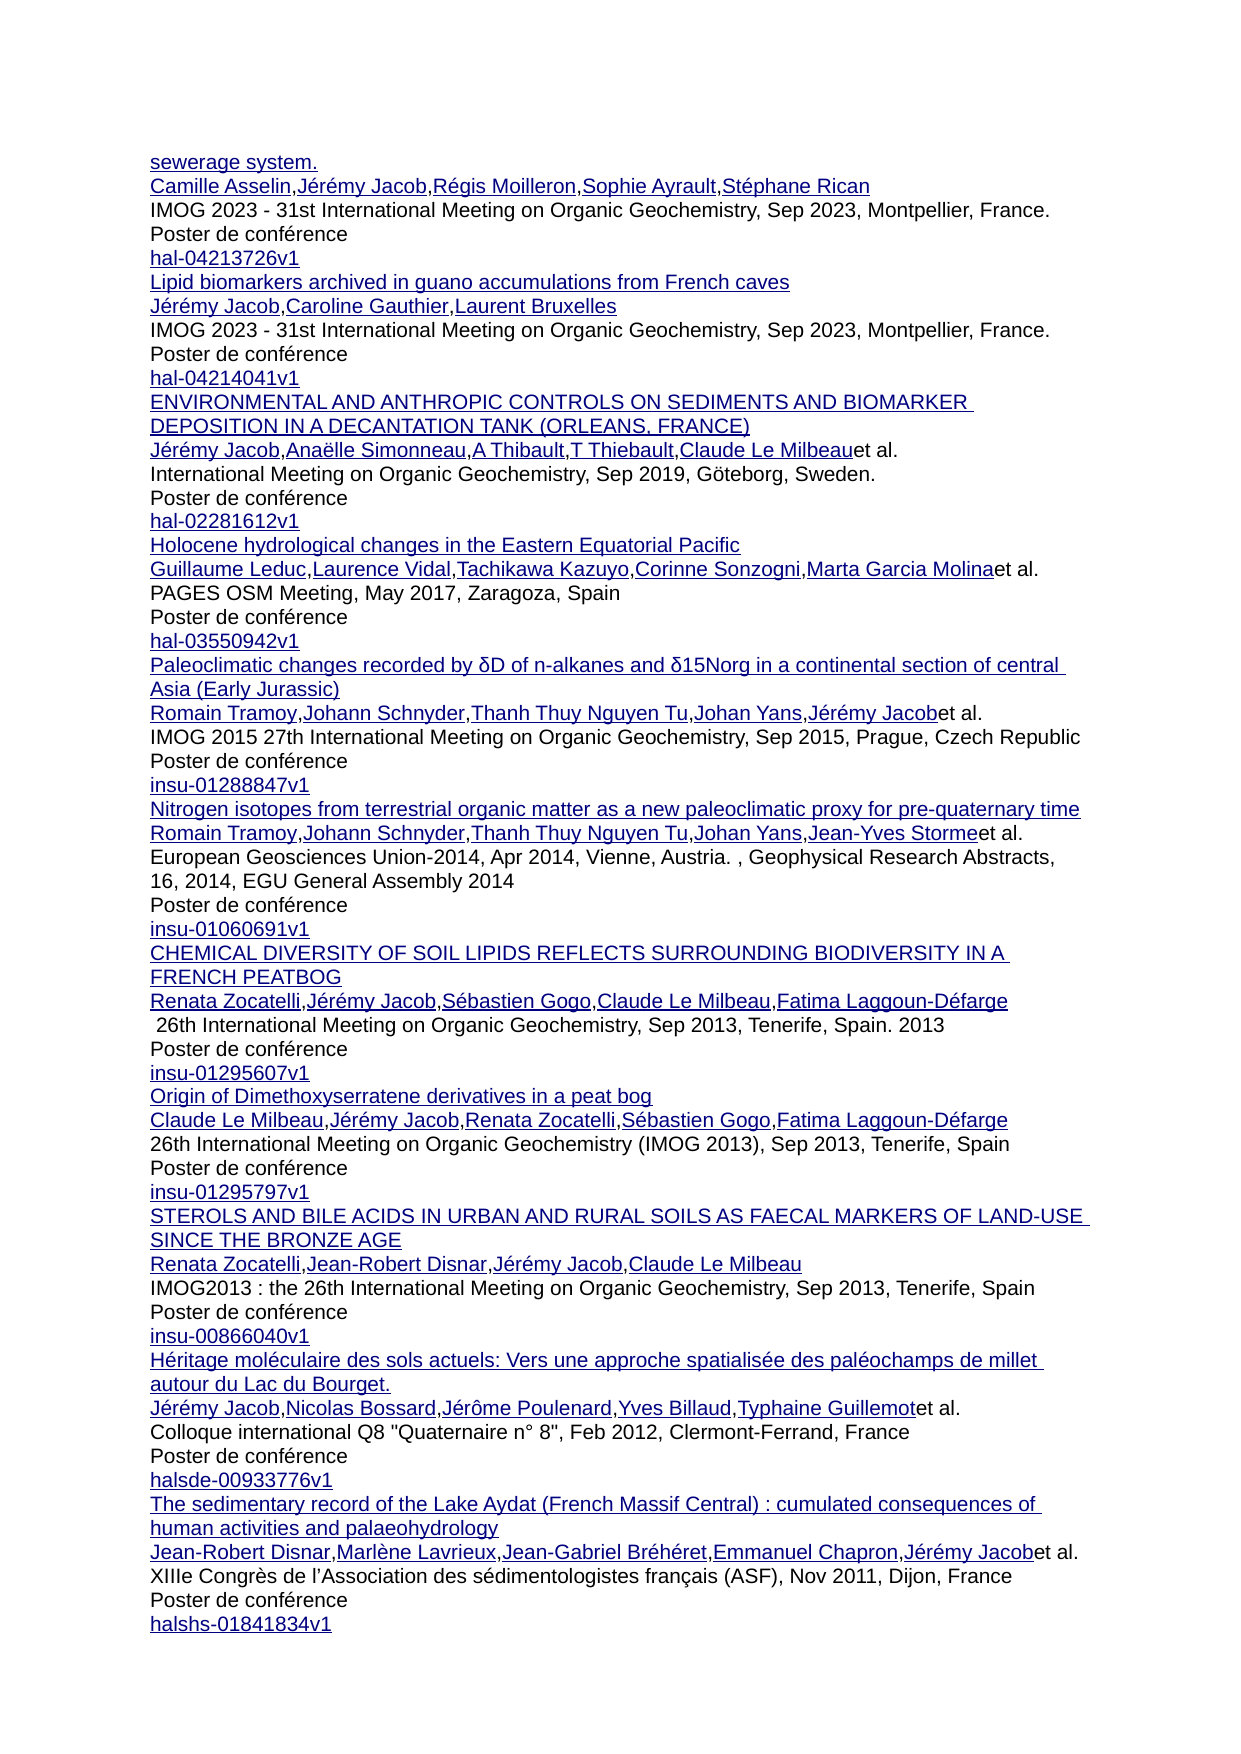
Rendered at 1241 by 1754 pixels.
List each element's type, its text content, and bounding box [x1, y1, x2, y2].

table_cell Lipid biomarkers archived in guano accumulations from French caves Jérémy Jacob,Caroline Gauthier,Laurent Bruxelles IMOG 2023 - 31st International Meeting on Organic Geochemistry, Sep 2023, Montpellier, France. Poster de conférence hal-04214041v1 [150, 270, 1090, 389]
table_cell SINCE THE BRONZE AGE Renata Zocatelli,Jean-Robert Disnar,Jérémy Jacob,Claude Le Milbeau IMOG2013 : the 26th International Meeting on Organic Geochemistry, Sep 2013, Tenerife, Spain Poster de conférence insu-00866040v1 [150, 1226, 1090, 1348]
table_cell Origin of Dimethoxyserratene derivatives in a peat bog Claude Le Milbeau,Jérémy Jacob,Renata Zocatelli,Sébastien Gogo,Fatima Laggoun-Défarge 26th International Meeting on Organic Geochemistry (IMOG 2013), Sep 2013, Tenerife, Spain Poster de conférence insu-01295797v1 [150, 1084, 1090, 1204]
table_cell ENVIRONMENTAL AND ANTHROPIC CONTROLS ON SEDIMENTS AND BIOMARKER DEPOSITION IN A DECANTATION TANK (ORLEANS, FRANCE) Jérémy Jacob,Anaëlle Simonneau,A Thibault,T Thiebault,Claude Le Milbeauet al. International Meeting on Organic Geochemistry, Sep 2019, Göteborg, Sweden. Poster de conférence hal-02281612v1 [150, 390, 1090, 533]
table_cell Paleoclimatic changes recorded by δD of n-alkanes and δ15Norg in a continental section of central Asia (Early Jurassic) Romain Tramoy,Johann Schnyder,Thanh Thuy Nguyen Tu,Johan Yans,Jérémy Jacobet al. IMOG 2015 27th International Meeting on Organic Geochemistry, Sep 2015, Prague, Czech Republic Poster de conférence insu-01288847v1 [150, 653, 1090, 797]
table_cell STEROLS AND BILE ACIDS IN URBAN AND RURAL SOILS AS FAECAL MARKERS OF LAND-USE [150, 1204, 1090, 1225]
table_cell Controls on the spatial distribution and temporal variations of PAH in the sediments of the Paris sewerage system. Camille Asselin,Jérémy Jacob,Régis Moilleron,Sophie Ayrault,Stéphane Rican IMOG 2023 - 31st International Meeting on Organic Geochemistry, Sep 2023, Montpellier, France. Poster de conférence hal-04213726v1 [150, 150, 1090, 270]
table_cell Nitrogen isotopes from terrestrial organic matter as a new paleoclimatic proxy for pre-quaternary time Romain Tramoy,Johann Schnyder,Thanh Thuy Nguyen Tu,Johan Yans,Jean-Yves Stormeet al. European Geosciences Union-2014, Apr 2014, Vienne, Austria. , Geophysical Research Abstracts, 16, 2014, EGU General Assembly 2014 Poster de conférence insu-01060691v1 [150, 797, 1090, 941]
table_cell Holocene hydrological changes in the Eastern Equatorial Pacific Guillaume Leduc,Laurence Vidal,Tachikawa Kazuyo,Corinne Sonzogni,Marta Garcia Molinaet al. PAGES OSM Meeting, May 2017, Zaragoza, Spain Poster de conférence hal-03550942v1 [150, 533, 1090, 653]
table_cell The sedimentary record of the Lake Aydat (French Massif Central) : cumulated consequences of human activities and palaeohydrology Jean-Robert Disnar,Marlène Lavrieux,Jean-Gabriel Bréhéret,Emmanuel Chapron,Jérémy Jacobet al. XIIIe Congrès de l’Association des sédimentologistes français (ASF), Nov 2011, Dijon, France Poster de conférence halshs-01841834v1 [150, 1492, 1090, 1635]
table_cell Héritage moléculaire des sols actuels: Vers une approche spatialisée des paléochamps de millet autour du Lac du Bourget. Jérémy Jacob,Nicolas Bossard,Jérôme Poulenard,Yves Billaud,Typhaine Guillemotet al. Colloque international Q8 "Quaternaire n° 8", Feb 2012, Clermont-Ferrand, France Poster de conférence halsde-00933776v1 [150, 1348, 1090, 1492]
table_cell CHEMICAL DIVERSITY OF SOIL LIPIDS REFLECTS SURROUNDING BIODIVERSITY IN A FRENCH PEATBOG Renata Zocatelli,Jérémy Jacob,Sébastien Gogo,Claude Le Milbeau,Fatima Laggoun-Défarge 26th International Meeting on Organic Geochemistry, Sep 2013, Tenerife, Spain. 2013 Poster de conférence insu-01295607v1 [150, 941, 1090, 1084]
